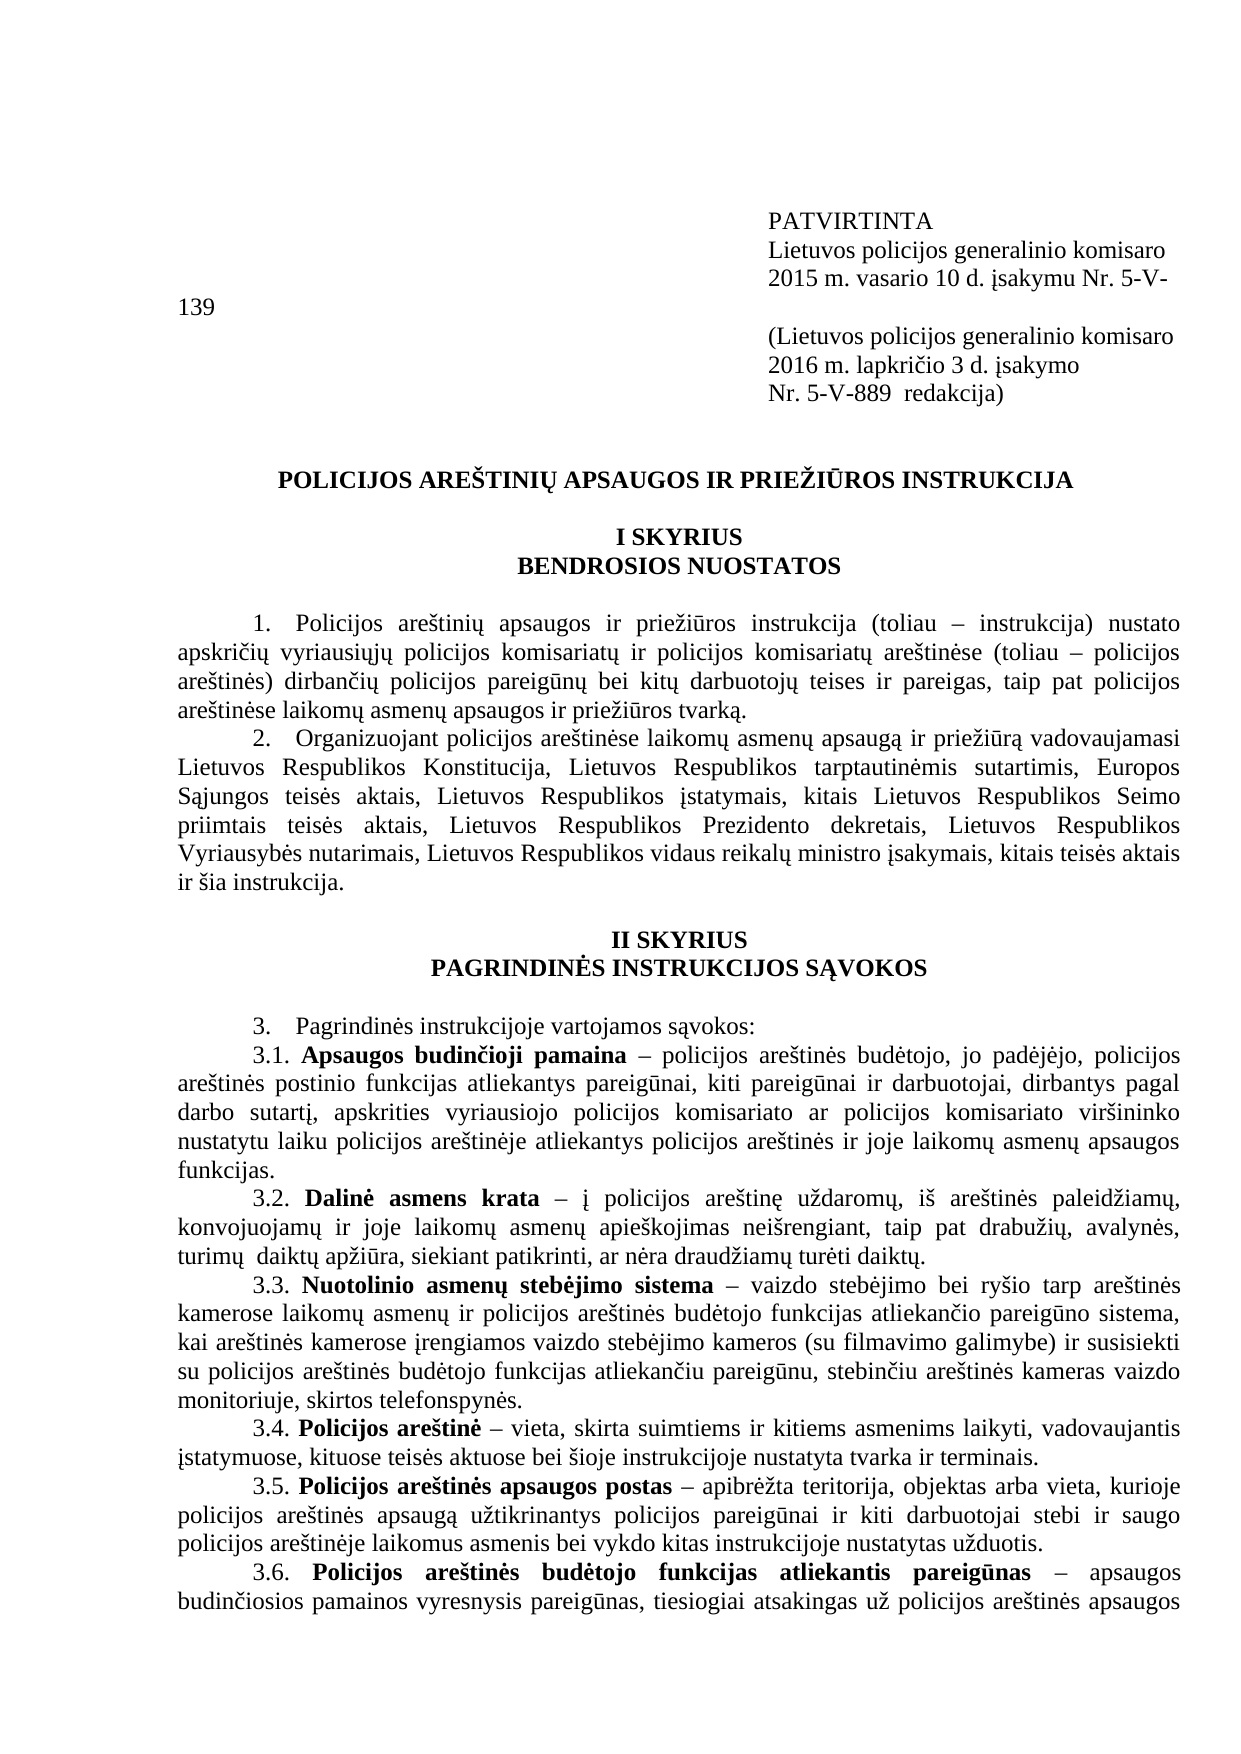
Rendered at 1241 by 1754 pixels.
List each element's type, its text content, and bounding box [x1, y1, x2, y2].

text 2. Organizuojant policijos areštinėse laikomų asmenų apsaugą ir priežiūrą vadovaujamasi Lietuvos Respublikos Konstitucija, Lietuvos Respublikos tarptautinėmis sutartimis, Europos Sąjungos teisės aktais, Lietuvos Respublikos įstatymais, kitais Lietuvos Respublikos Seimo priimtais teisės aktais, Lietuvos Respublikos Prezidento dekretais, Lietuvos Respublikos Vyriausybės nutarimais, Lietuvos Respublikos vidaus reikalų ministro įsakymais, kitais teisės aktais ir šia instrukcija. [177, 723, 1181, 896]
text Lietuvos policijos generalinio komisaro [177, 235, 1181, 263]
text II SKYRIUS [177, 925, 1181, 953]
text 3.2. Dalinė asmens krata – į policijos areštinę uždaromų, iš areštinės paleidžiamų, konvojuojamų ir joje laikomų asmenų apieškojimas neišrengiant, taip pat drabužių, avalynės, turimų daiktų apžiūra, siekiant patikrinti, ar nėra draudžiamų turėti daiktų. [177, 1183, 1181, 1270]
text I SKYRIUS [177, 522, 1181, 551]
text Nr. 5-V-889 redakcija) [177, 378, 1181, 407]
text PAGRINDINĖS INSTRUKCIJOS SĄVOKOS [177, 953, 1181, 982]
text 2016 m. lapkričio 3 d. įsakymo [177, 350, 1181, 378]
text 1. Policijos areštinių apsaugos ir priežiūros instrukcija (toliau – instrukcija) nustato apskričių vyriausiųjų policijos komisariatų ir policijos komisariatų areštinėse (toliau – policijos areštinės) dirbančių policijos pareigūnų bei kitų darbuotojų teises ir pareigas, taip pat policijos areštinėse laikomų asmenų apsaugos ir priežiūros tvarką. [177, 608, 1181, 723]
text 3.6. Policijos areštinės budėtojo funkcijas atliekantis pareigūnas – apsaugos budinčiosios pamainos vyresnysis pareigūnas, tiesiogiai atsakingas už policijos areštinės apsaugos [177, 1557, 1181, 1615]
text (Lietuvos policijos generalinio komisaro [177, 321, 1181, 350]
text 3.5. Policijos areštinės apsaugos postas – apibrėžta teritorija, objektas arba vieta, kurioje policijos areštinės apsaugą užtikrinantys policijos pareigūnai ir kiti darbuotojai stebi ir saugo policijos areštinėje laikomus asmenis bei vykdo kitas instrukcijoje nustatytas užduotis. [177, 1471, 1181, 1557]
text 3. Pagrindinės instrukcijoje vartojamos sąvokos: [177, 1011, 1181, 1040]
text POLICIJOS AREŠTINIŲ APSAUGOS IR PRIEŽIŪROS INSTRUKCIJA [177, 465, 1181, 493]
text 2015 m. vasario 10 d. įsakymu Nr. 5-V-139 [177, 263, 1181, 321]
text PATVIRTINTA [177, 206, 1181, 235]
text 3.3. Nuotolinio asmenų stebėjimo sistema – vaizdo stebėjimo bei ryšio tarp areštinės kamerose laikomų asmenų ir policijos areštinės budėtojo funkcijas atliekančio pareigūno sistema, kai areštinės kamerose įrengiamos vaizdo stebėjimo kameros (su filmavimo galimybe) ir susisiekti su policijos areštinės budėtojo funkcijas atliekančiu pareigūnu, stebinčiu areštinės kameras vaizdo monitoriuje, skirtos telefonspynės. [177, 1270, 1181, 1413]
text 3.4. Policijos areštinė – vieta, skirta suimtiems ir kitiems asmenims laikyti, vadovaujantis įstatymuose, kituose teisės aktuose bei šioje instrukcijoje nustatyta tvarka ir terminais. [177, 1413, 1181, 1471]
text 3.1. Apsaugos budinčioji pamaina – policijos areštinės budėtojo, jo padėjėjo, policijos areštinės postinio funkcijas atliekantys pareigūnai, kiti pareigūnai ir darbuotojai, dirbantys pagal darbo sutartį, apskrities vyriausiojo policijos komisariato ar policijos komisariato viršininko nustatytu laiku policijos areštinėje atliekantys policijos areštinės ir joje laikomų asmenų apsaugos funkcijas. [177, 1040, 1181, 1183]
text BENDROSIOS NUOSTATOS [177, 551, 1181, 580]
